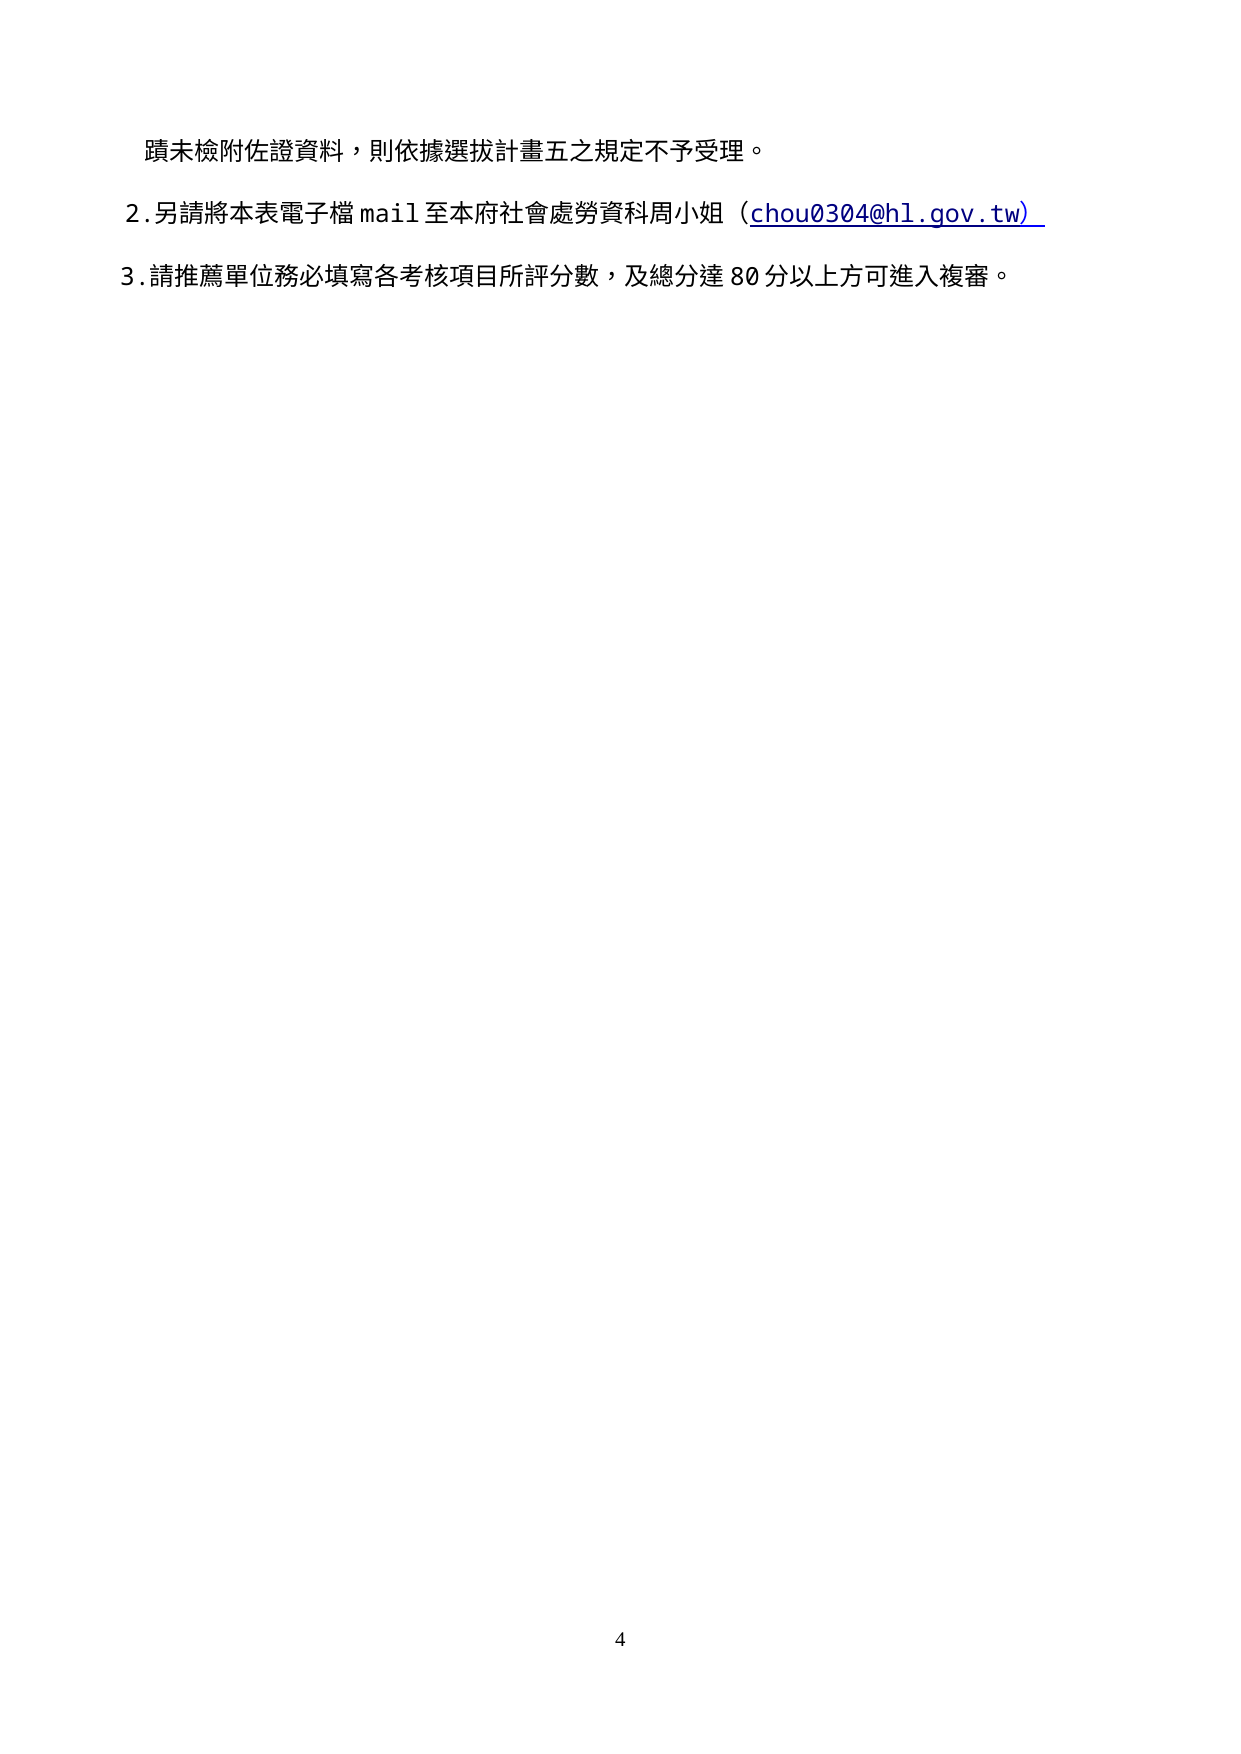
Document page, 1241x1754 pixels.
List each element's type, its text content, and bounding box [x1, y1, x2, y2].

text 2.另請將本表電子檔mail至本府社會處勞資科周小姐（chou0304@hl.gov.tw） [94, 170, 1146, 233]
text 3.請推薦單位務必填寫各考核項目所評分數，及總分達80分以上方可進入複審。 [94, 233, 1146, 295]
text 蹟未檢附佐證資料，則依據選拔計畫五之規定不予受理。 [94, 108, 1146, 170]
